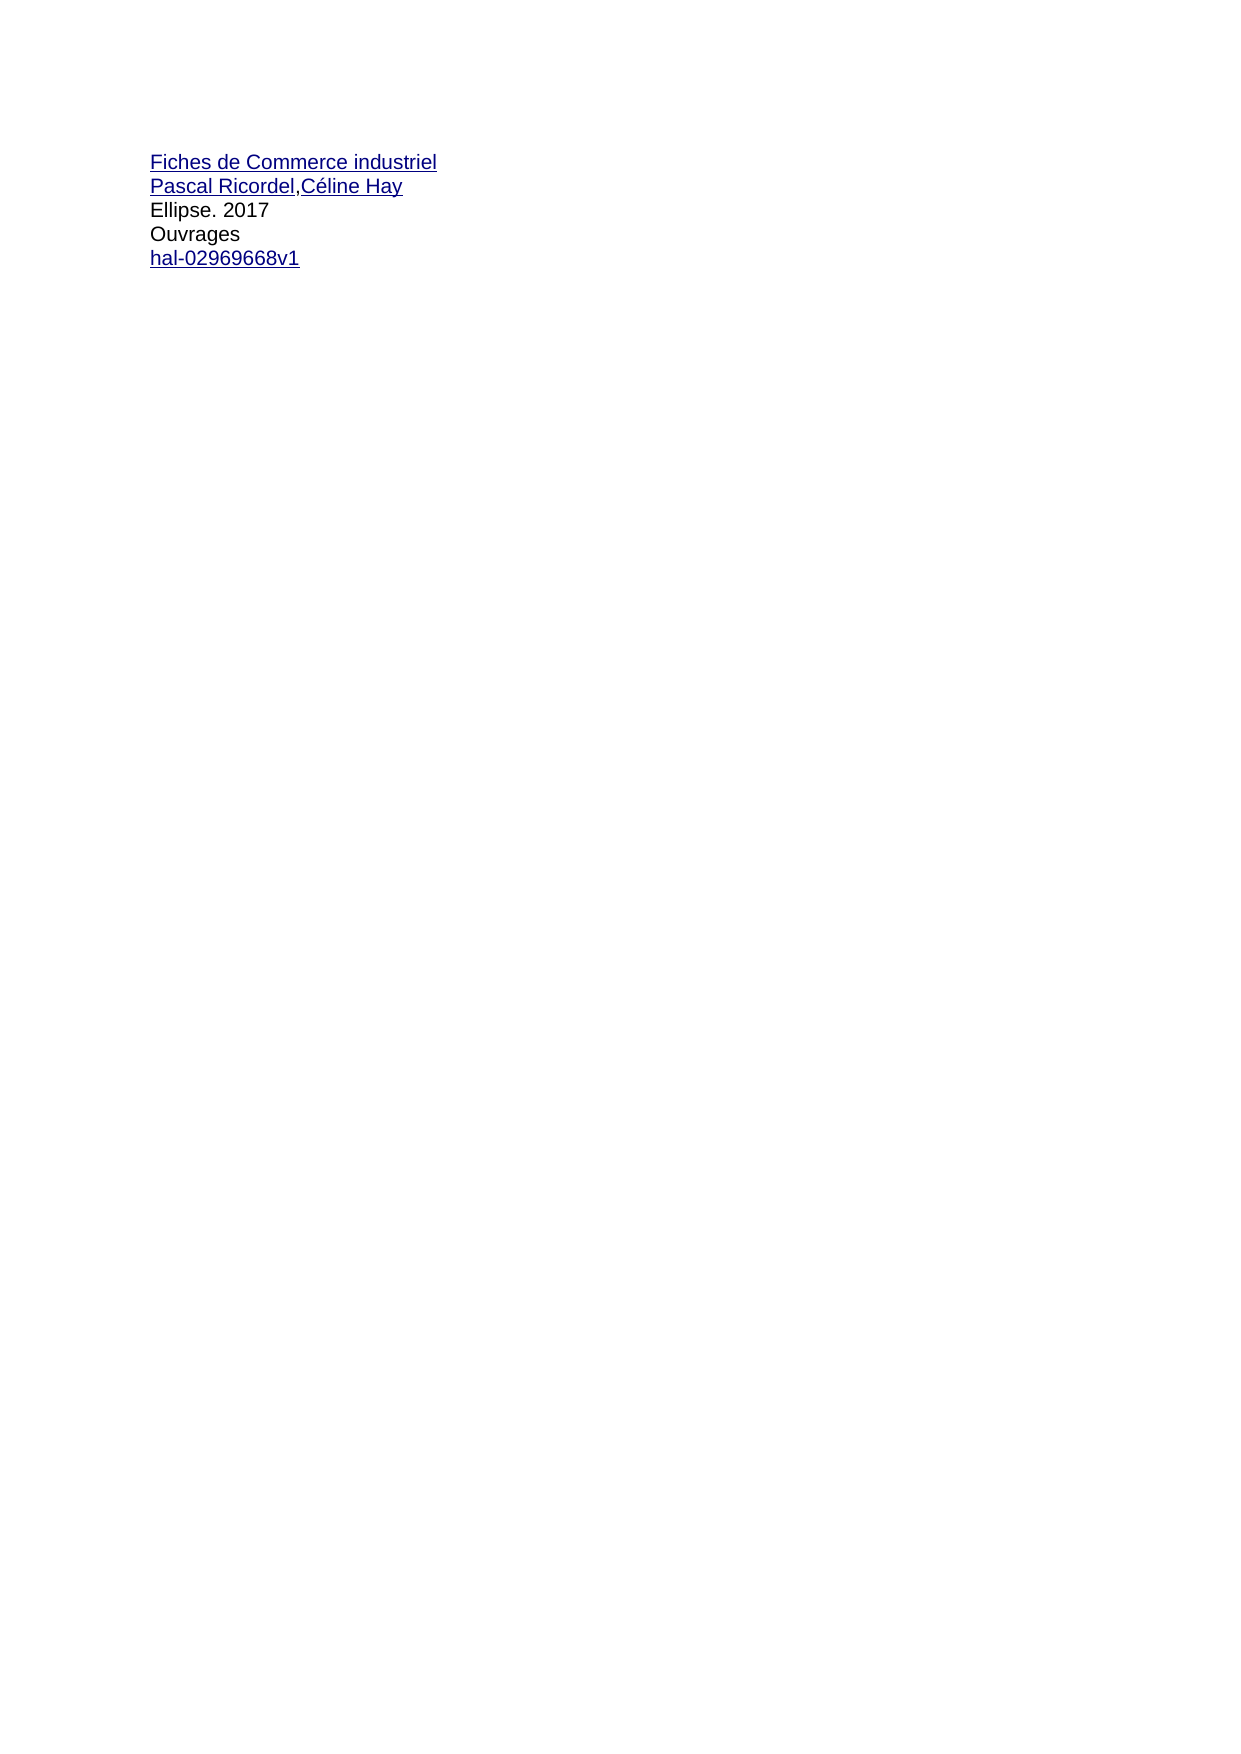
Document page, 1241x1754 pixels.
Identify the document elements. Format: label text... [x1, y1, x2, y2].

table_header Fiches de Commerce industriel Pascal Ricordel,Céline Hay Ellipse. 2017 Ouvrages hal-02969668v1 [150, 150, 1090, 270]
